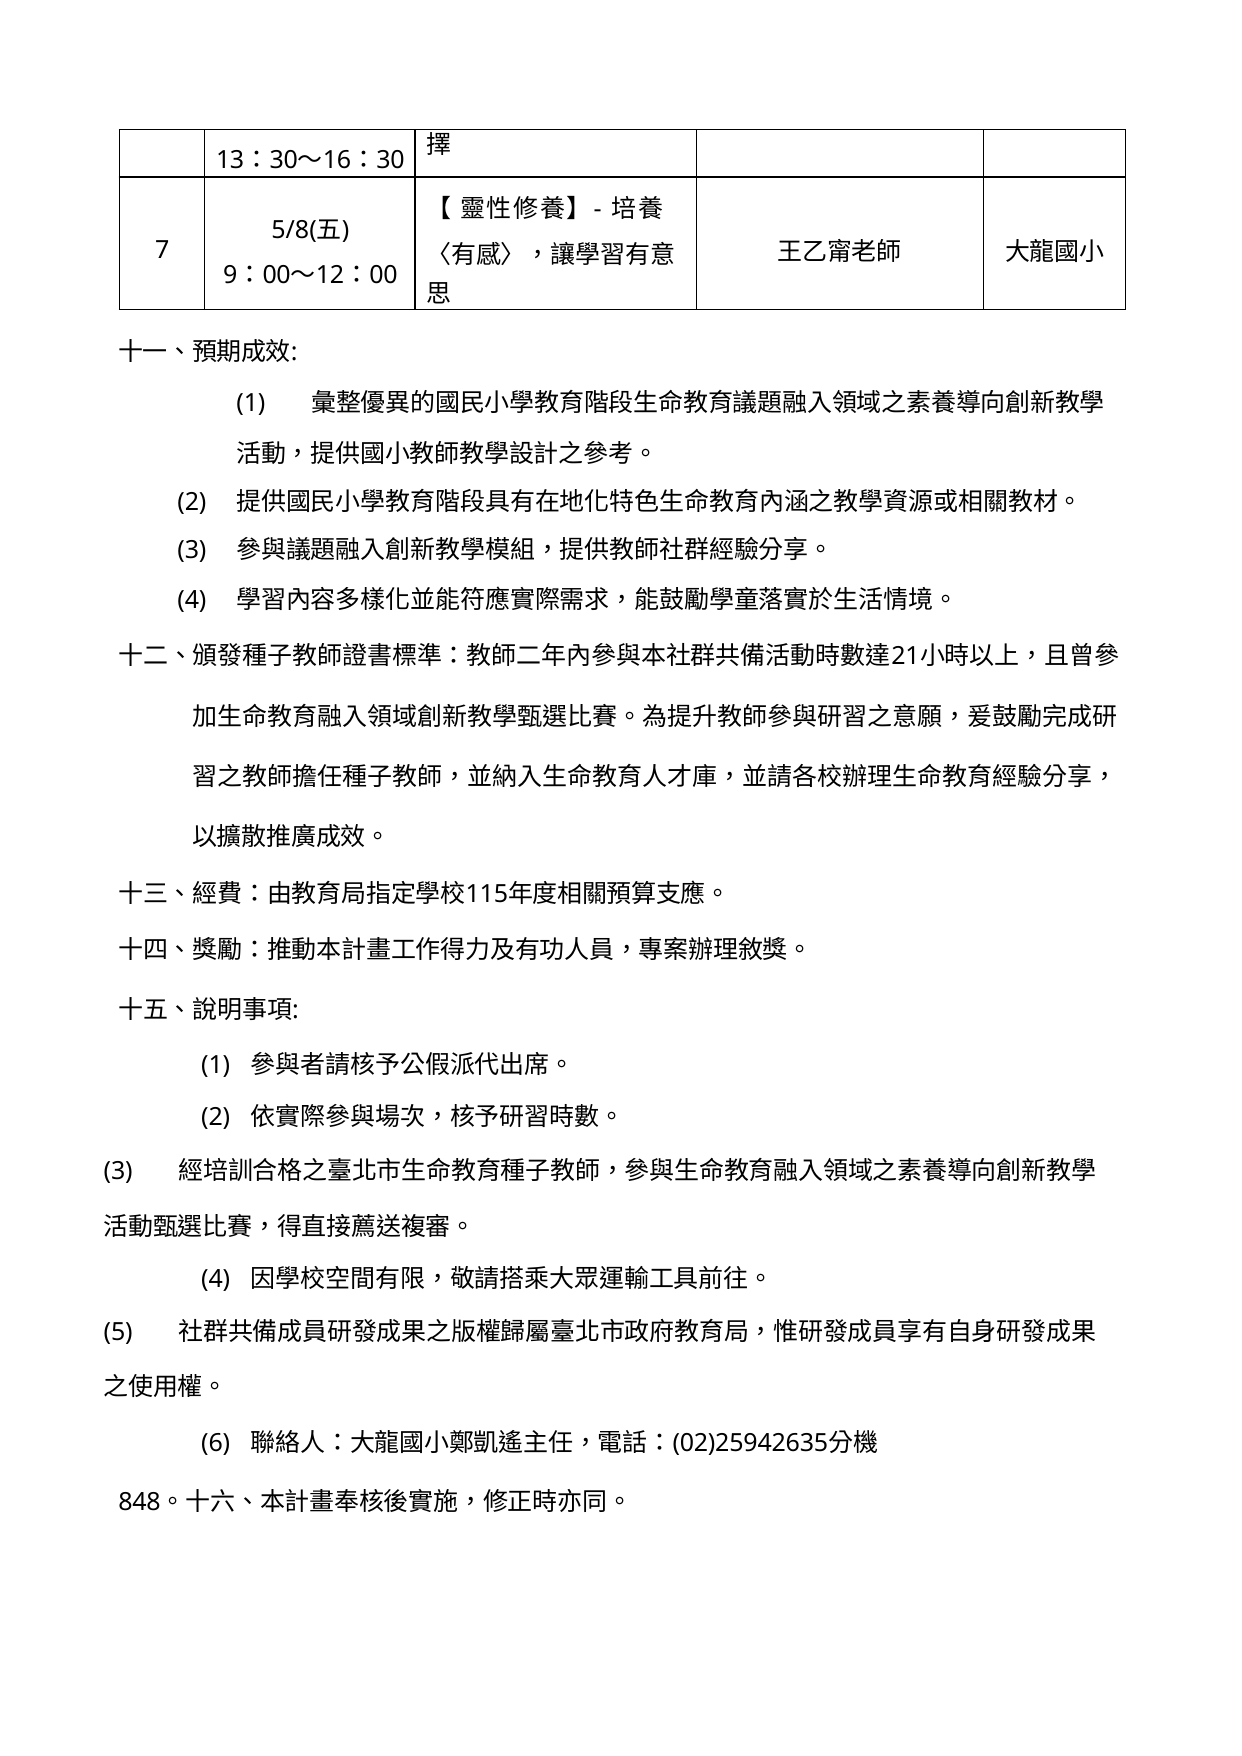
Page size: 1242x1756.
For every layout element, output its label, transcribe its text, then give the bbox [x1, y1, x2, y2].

text 十四、獎勵：推動本計畫工作得力及有功人員，專案辦理敘獎。十五、說明事項: [118, 930, 819, 1026]
table_cell [984, 130, 1125, 176]
text 十三、經費：由教育局指定學校115年度相關預算支應。 [118, 876, 1138, 908]
table_header 7 [120, 178, 204, 308]
table_cell 擇 [416, 130, 696, 176]
list 聯絡人：大龍國小鄭凱遙主任，電話：(02)25942635分機848。十六、本計畫奉核後實施，修正時亦同。 [118, 1422, 939, 1517]
table_header 【 靈性修養】- 培養 〈有感〉，讓學習有意 思 [416, 178, 696, 308]
table_header 5/8(五) 9：00～12：00 [205, 178, 414, 308]
text 十二、頒發種子教師證書標準：教師二年內參與本社群共備活動時數達21小時以上，且曾參加生命教育融入領域創新教學甄選比賽。為提升教師參與研習之意願，爰鼓勵完成研習之教師擔任種子教師，並納入生命教育人才庫，並請各校辦理生命教育經驗分享，以擴散推廣成效。 [118, 636, 1119, 852]
list 參與者請核予公假派代出席。 [201, 1050, 1138, 1079]
list 社群共備成員研發成果之版權歸屬臺北市政府教育局，惟研發成員享有自身研發成果之使用權。 [103, 1311, 1102, 1403]
table_header 大龍國小 [984, 178, 1125, 308]
list 彙整優異的國民小學教育階段生命教育議題融入領域之素養導向創新教學活動，提供國小教師教學設計之參考。 [236, 383, 1112, 470]
table_header 王乙甯老師 [697, 178, 983, 308]
list 經培訓合格之臺北市生命教育種子教師，參與生命教育融入領域之素養導向創新教學活動甄選比賽，得直接薦送複審。 [103, 1151, 1102, 1242]
list 依實際參與場次，核予研習時數。 [201, 1097, 1138, 1133]
table_cell [120, 130, 204, 176]
list 學習內容多樣化並能符應實際需求，能鼓勵學童落實於生活情境。 [177, 580, 1138, 616]
list 提供國民小學教育階段具有在地化特色生命教育內涵之教學資源或相關教材。 [177, 485, 1138, 517]
list 參與議題融入創新教學模組，提供教師社群經驗分享。 [177, 530, 1138, 566]
table_cell 13：30～16：30 [205, 130, 414, 176]
list 因學校空間有限，敬請搭乘大眾運輸工具前往。 [201, 1261, 1138, 1294]
text 十一、預期成效: [118, 331, 1138, 368]
table_cell [697, 130, 983, 176]
